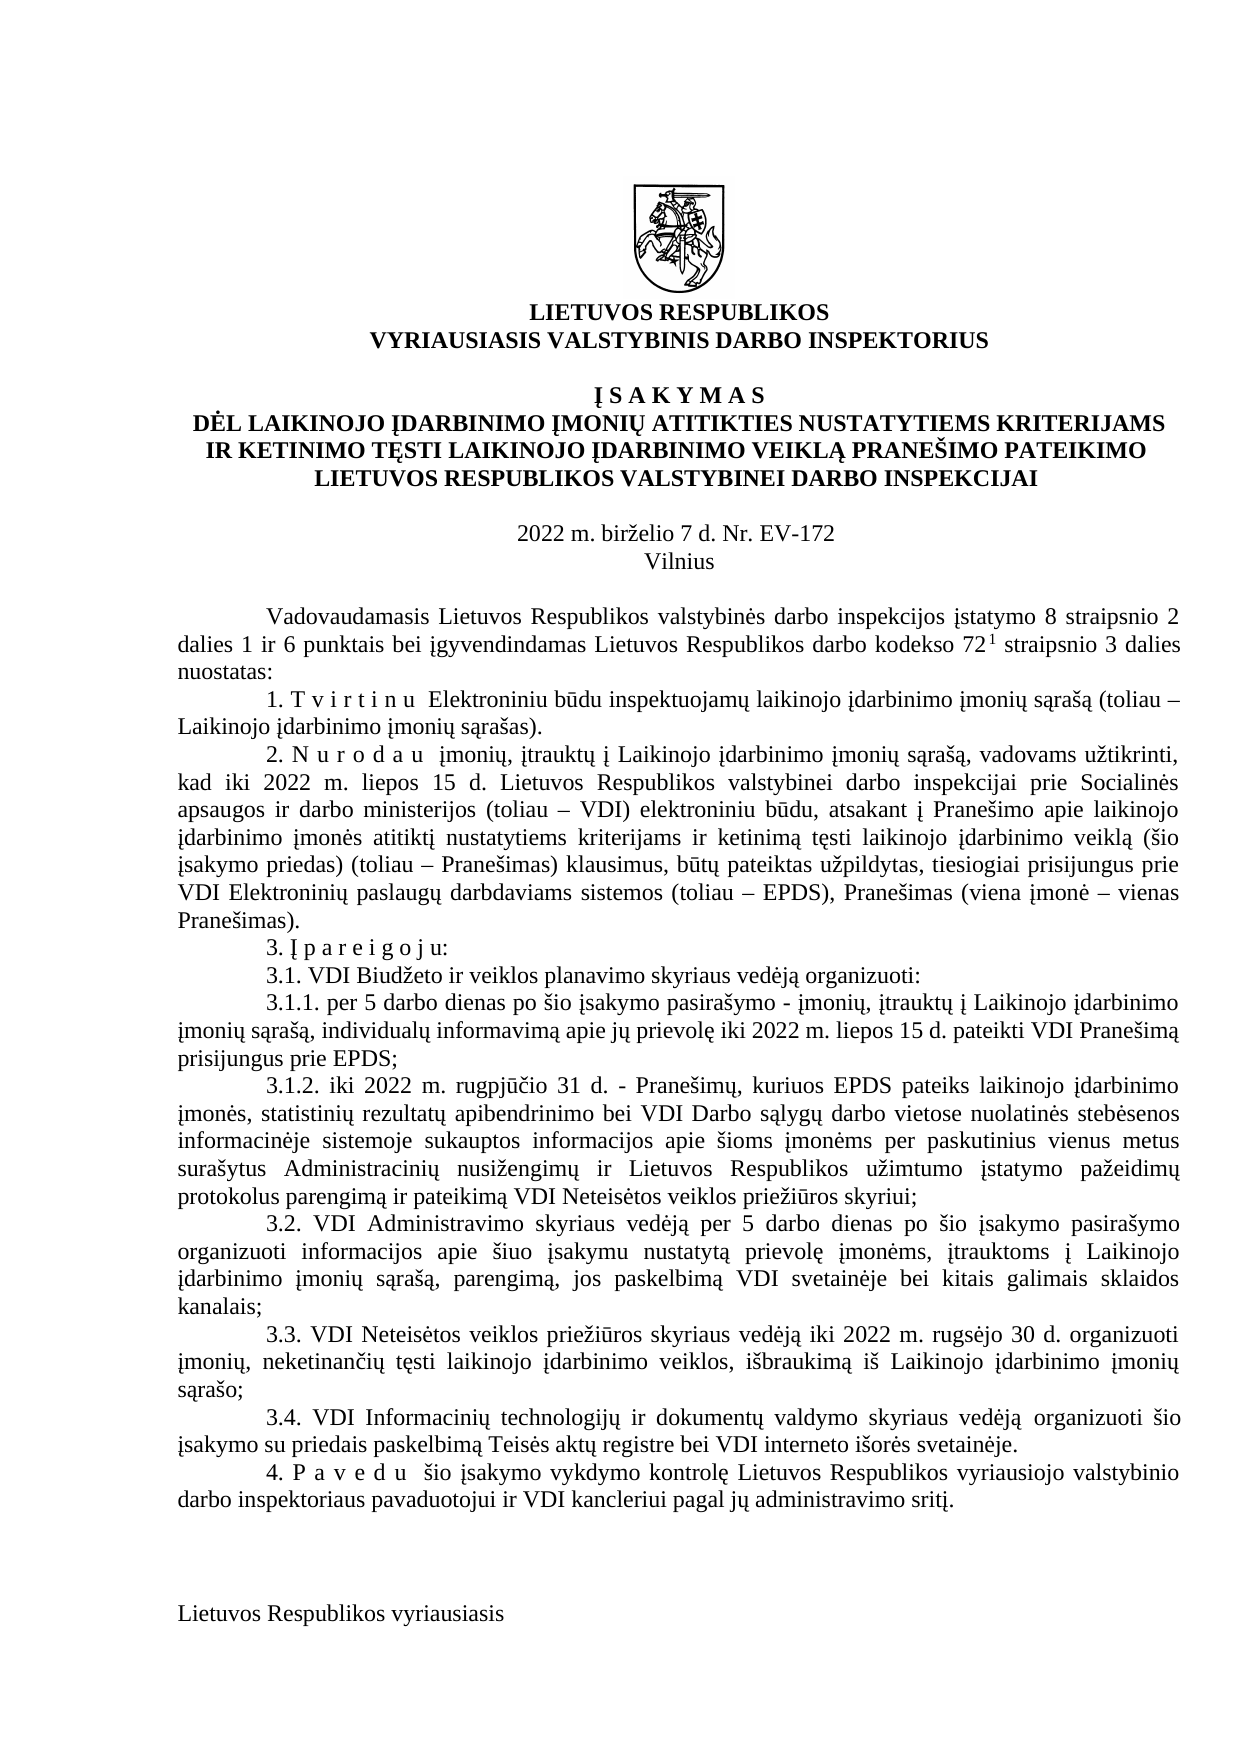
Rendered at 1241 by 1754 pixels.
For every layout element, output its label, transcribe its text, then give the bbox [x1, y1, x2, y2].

text Į S A K Y M A S [177, 381, 1181, 409]
text 3.1.2. iki 2022 m. rugpjūčio 31 d. - Pranešimų, kuriuos EPDS pateiks laikinojo įdarbinimo įmonės, statistinių rezultatų apibendrinimo bei VDI Darbo sąlygų darbo vietose nuolatinės stebėsenos informacinėje sistemoje sukauptos informacijos apie šioms įmonėms per paskutinius vienus metus surašytus Administracinių nusižengimų ir Lietuvos Respublikos užimtumo įstatymo pažeidimų protokolus parengimą ir pateikimą VDI Neteisėtos veiklos priežiūros skyriui; [177, 1071, 1181, 1209]
text 3.1.1. per 5 darbo dienas po šio įsakymo pasirašymo - įmonių, įtrauktų į Laikinojo įdarbinimo įmonių sąrašą, individualų informavimą apie jų prievolę iki 2022 m. liepos 15 d. pateikti VDI Pranešimą prisijungus prie EPDS; [177, 988, 1181, 1071]
text Vadovaudamasis Lietuvos Respublikos valstybinės darbo inspekcijos įstatymo 8 straipsnio 2 dalies 1 ir 6 punktais bei įgyvendindamas Lietuvos Respublikos darbo kodekso 721 straipsnio 3 dalies nuostatas: [177, 602, 1181, 685]
text 1. T v i r t i n u Elektroniniu būdu inspektuojamų laikinojo įdarbinimo įmonių sąrašą (toliau – Laikinojo įdarbinimo įmonių sąrašas). [177, 685, 1181, 740]
text 3.4. VDI Informacinių technologijų ir dokumentų valdymo skyriaus vedėją organizuoti šio įsakymo su priedais paskelbimą Teisės aktų registre bei VDI interneto išorės svetainėje. [177, 1402, 1181, 1458]
text LIETUVOS RESPUBLIKOS [177, 298, 1181, 326]
text LIETUVOS RESPUBLIKOS VALSTYBINEI DARBO INSPEKCIJAI [177, 464, 1181, 492]
text Vilnius [177, 547, 1181, 574]
text 2022 m. birželio 7 d. Nr. EV-172 [177, 519, 1181, 547]
text 3. Į p a r e i g o j u: [177, 933, 1181, 961]
text 4. P a v e d u šio įsakymo vykdymo kontrolę Lietuvos Respublikos vyriausiojo valstybinio darbo inspektoriaus pavaduotojui ir VDI kancleriui pagal jų administravimo sritį. [177, 1458, 1181, 1513]
text 3.2. VDI Administravimo skyriaus vedėją per 5 darbo dienas po šio įsakymo pasirašymo organizuoti informacijos apie šiuo įsakymu nustatytą prievolę įmonėms, įtrauktoms į Laikinojo įdarbinimo įmonių sąrašą, parengimą, jos paskelbimą VDI svetainėje bei kitais galimais sklaidos kanalais; [177, 1209, 1181, 1320]
text Lietuvos Respublikos vyriausiasis [177, 1599, 1181, 1627]
text 3.3. VDI Neteisėtos veiklos priežiūros skyriaus vedėją iki 2022 m. rugsėjo 30 d. organizuoti įmonių, neketinančių tęsti laikinojo įdarbinimo veiklos, išbraukimą iš Laikinojo įdarbinimo įmonių sąrašo; [177, 1320, 1181, 1402]
text VYRIAUSIASIS VALSTYBINIS DARBO INSPEKTORIUS [177, 326, 1181, 353]
text 3.1. VDI Biudžeto ir veiklos planavimo skyriaus vedėją organizuoti: [177, 961, 1181, 988]
text DĖL LAIKINOJO ĮDARBINIMO ĮMONIŲ ATITIKTIES NUSTATYTIEMS KRITERIJAMS IR KETINIMO TĘSTI LAIKINOJO ĮDARBINIMO VEIKLĄ PRANEŠIMO PATEIKIMO [177, 409, 1181, 464]
text 2. N u r o d a u įmonių, įtrauktų į Laikinojo įdarbinimo įmonių sąrašą, vadovams užtikrinti, kad iki 2022 m. liepos 15 d. Lietuvos Respublikos valstybinei darbo inspekcijai prie Socialinės apsaugos ir darbo ministerijos (toliau – VDI) elektroniniu būdu, atsakant į Pranešimo apie laikinojo įdarbinimo įmonės atitiktį nustatytiems kriterijams ir ketinimą tęsti laikinojo įdarbinimo veiklą (šio įsakymo priedas) (toliau – Pranešimas) klausimus, būtų pateiktas užpildytas, tiesiogiai prisijungus prie VDI Elektroninių paslaugų darbdaviams sistemos (toliau – EPDS), Pranešimas (viena įmonė – vienas Pranešimas). [177, 740, 1181, 933]
